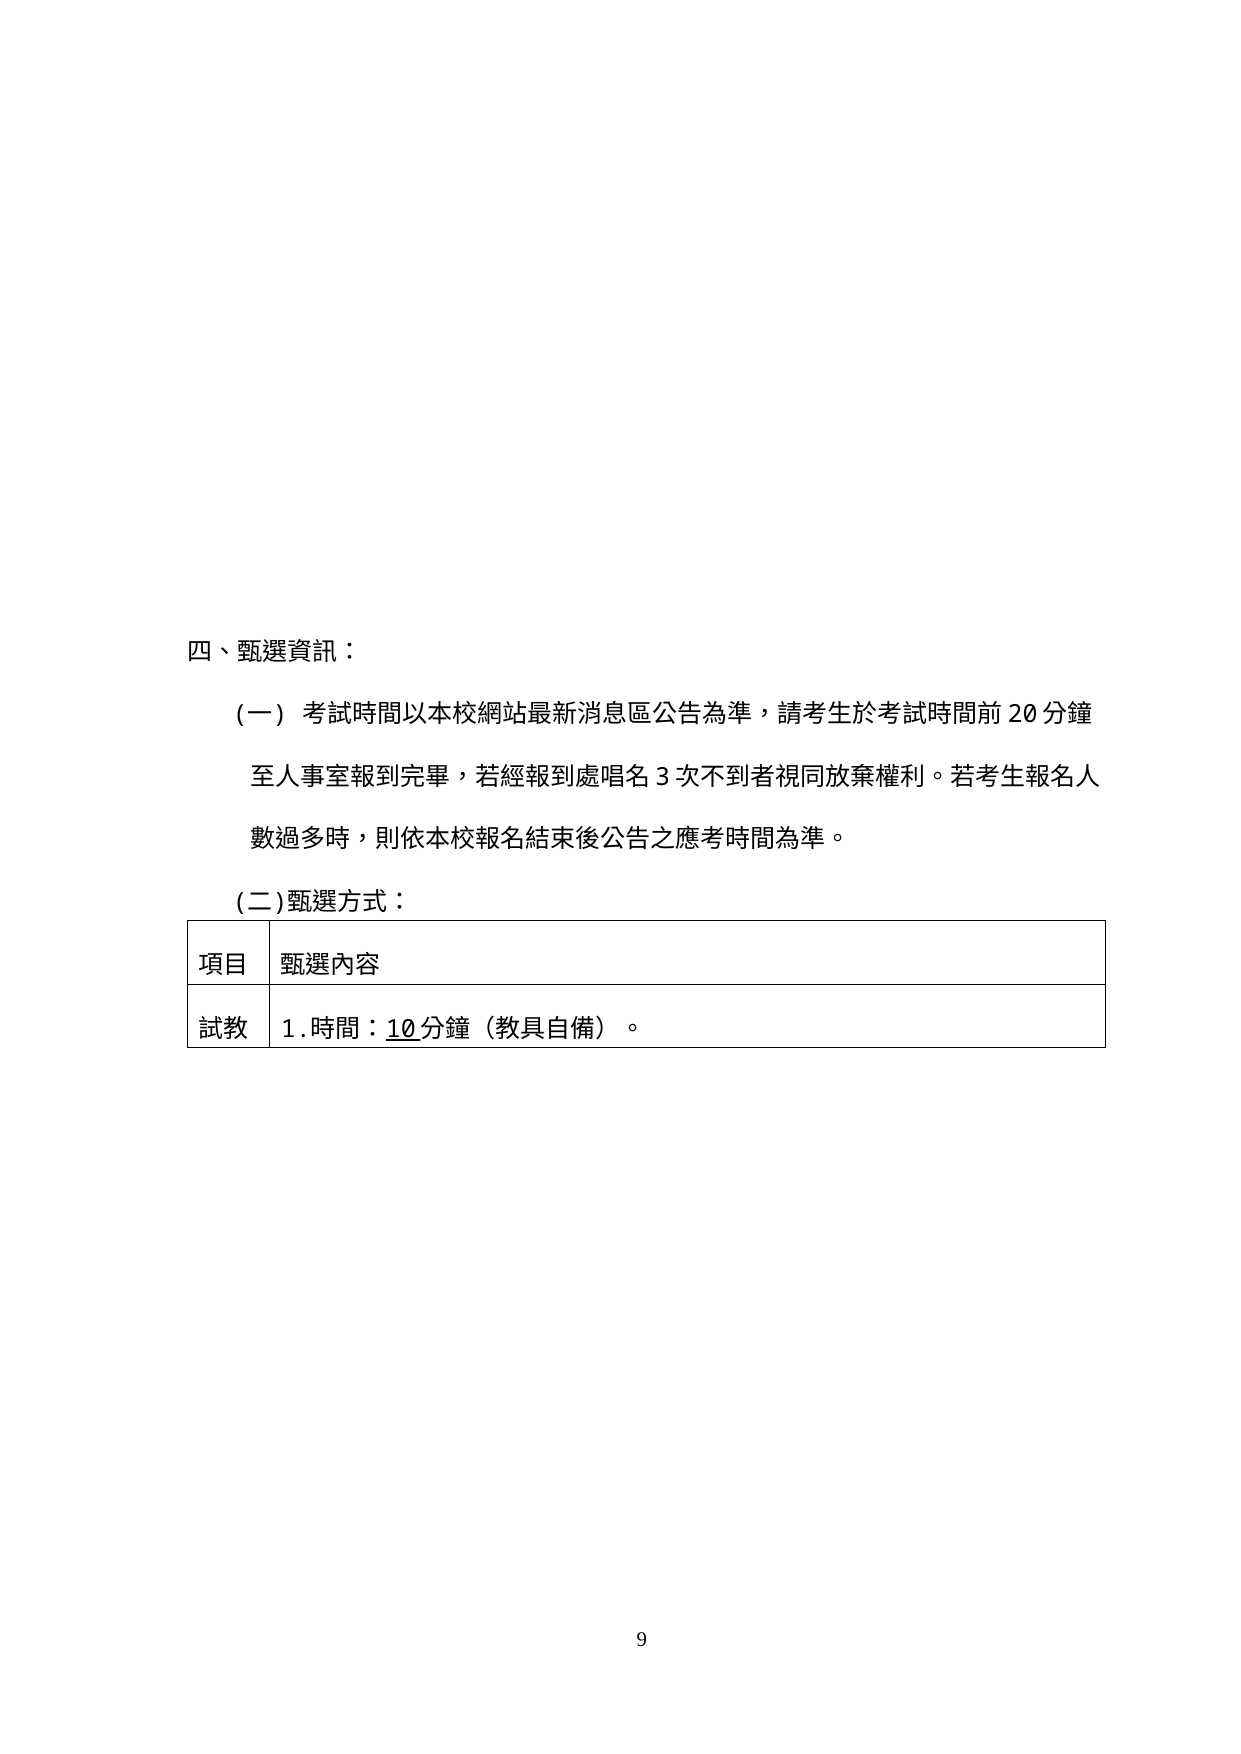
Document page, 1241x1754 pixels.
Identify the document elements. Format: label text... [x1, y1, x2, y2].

table_header 甄選內容 [270, 921, 1105, 984]
table_cell 試教 [188, 985, 269, 1047]
text (一) 考試時間以本校網站最新消息區公告為準，請考生於考試時間前20分鐘至人事室報到完畢，若經報到處唱名3次不到者視同放棄權利。若考生報名人數過多時，則依本校報名結束後公告之應考時間為準。 [187, 670, 1106, 858]
table_header 項目 [188, 921, 269, 984]
text 四、甄選資訊： [187, 608, 1106, 670]
text (二)甄選方式： [187, 858, 1106, 920]
table_cell 1.時間：10分鐘（教具自備）。 [270, 985, 1105, 1047]
